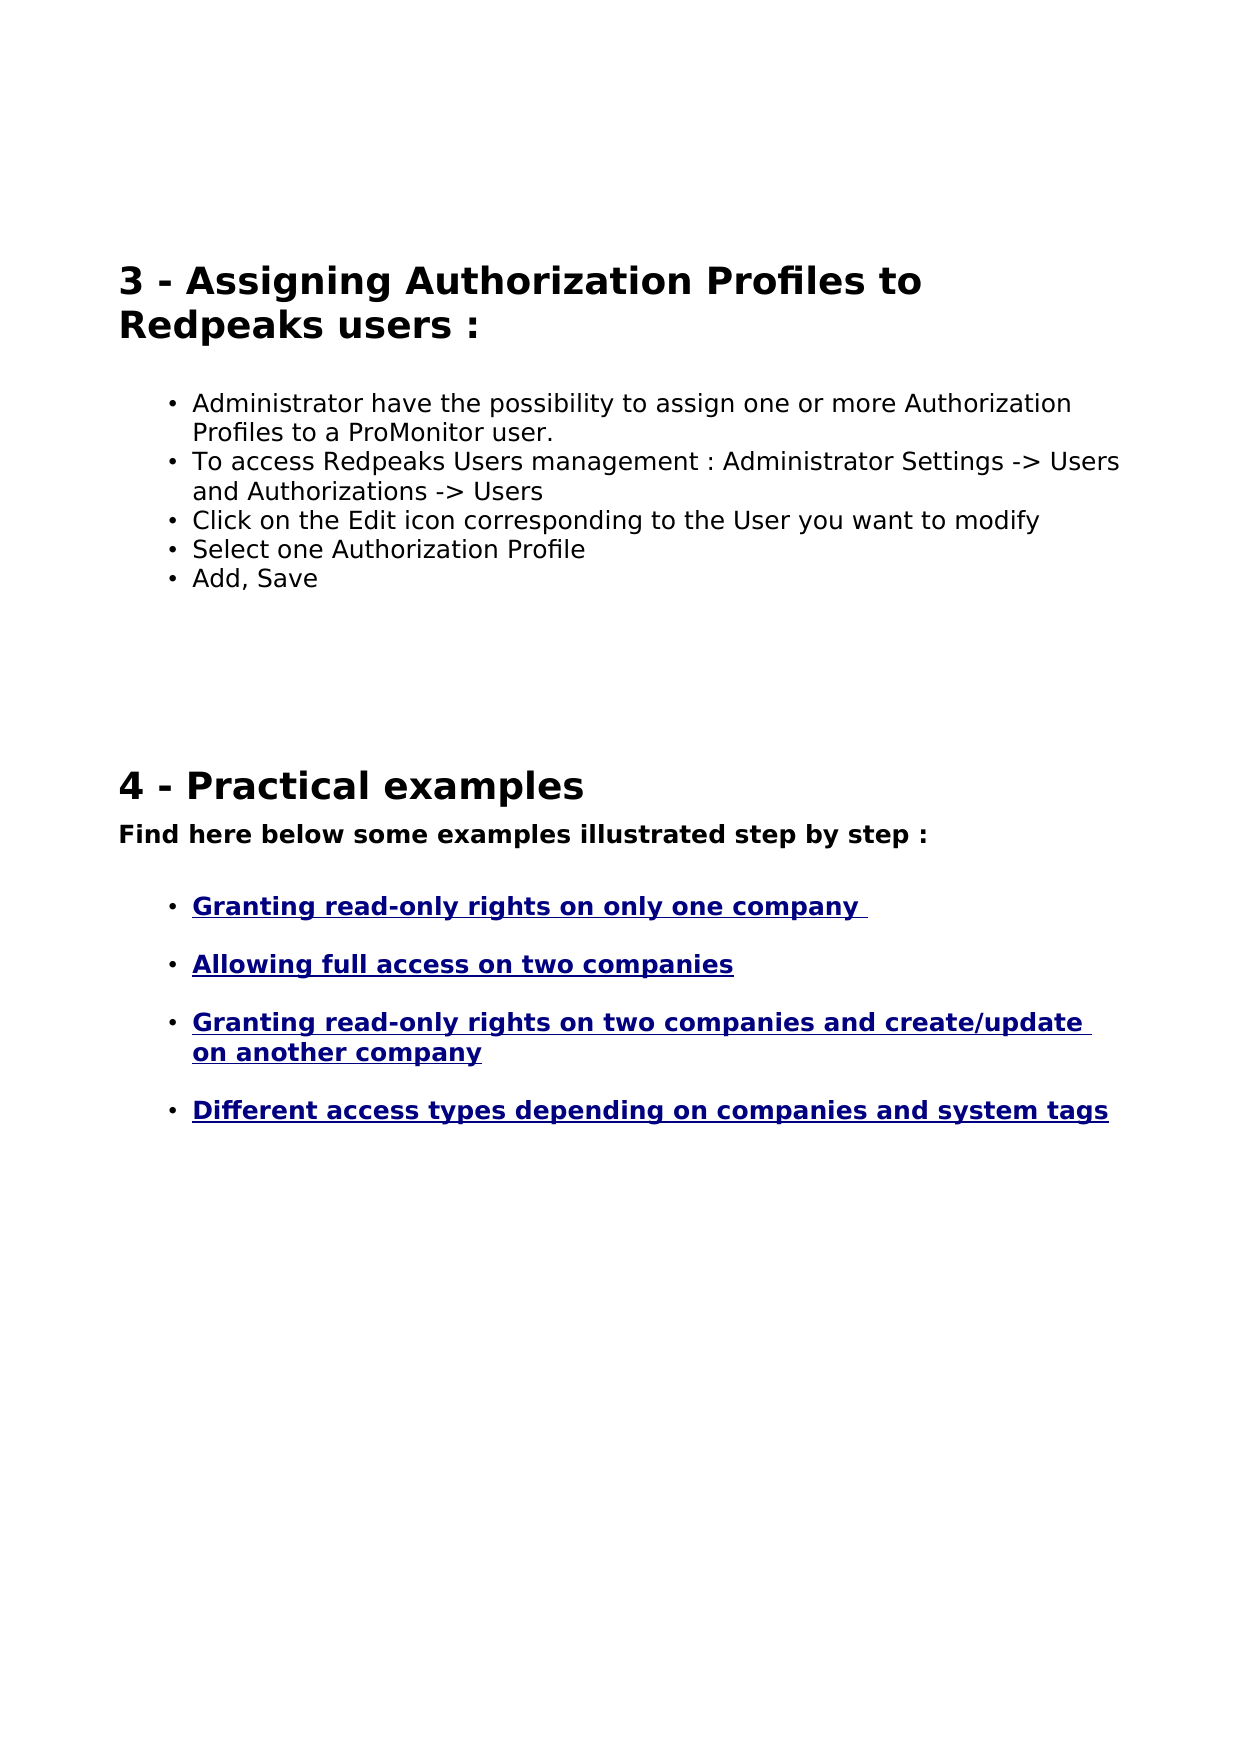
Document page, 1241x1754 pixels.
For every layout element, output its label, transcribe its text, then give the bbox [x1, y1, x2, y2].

list To access Redpeaks Users management : Administrator Settings -> Users and Authorizations -> Users [177, 447, 1122, 506]
list Allowing full access on two companies [177, 950, 1122, 1008]
list Add, Save [177, 564, 1122, 593]
list Select one Authorization Profile [177, 535, 1122, 564]
subtitle 3 - Assigning Authorization Profiles to Redpeaks users : [118, 260, 1122, 347]
subtitle 4 - Practical examples [118, 764, 1122, 808]
list Granting read-only rights on only one company [177, 892, 1122, 950]
text Find here below some examples illustrated step by step : [118, 821, 1122, 850]
list Click on the Edit icon corresponding to the User you want to modify [177, 506, 1122, 535]
list Administrator have the possibility to assign one or more Authorization Profiles to a ProMonitor user. [177, 389, 1122, 447]
list Granting read-only rights on two companies and create/update on another company [177, 1008, 1122, 1096]
list Different access types depending on companies and system tags [177, 1096, 1122, 1154]
